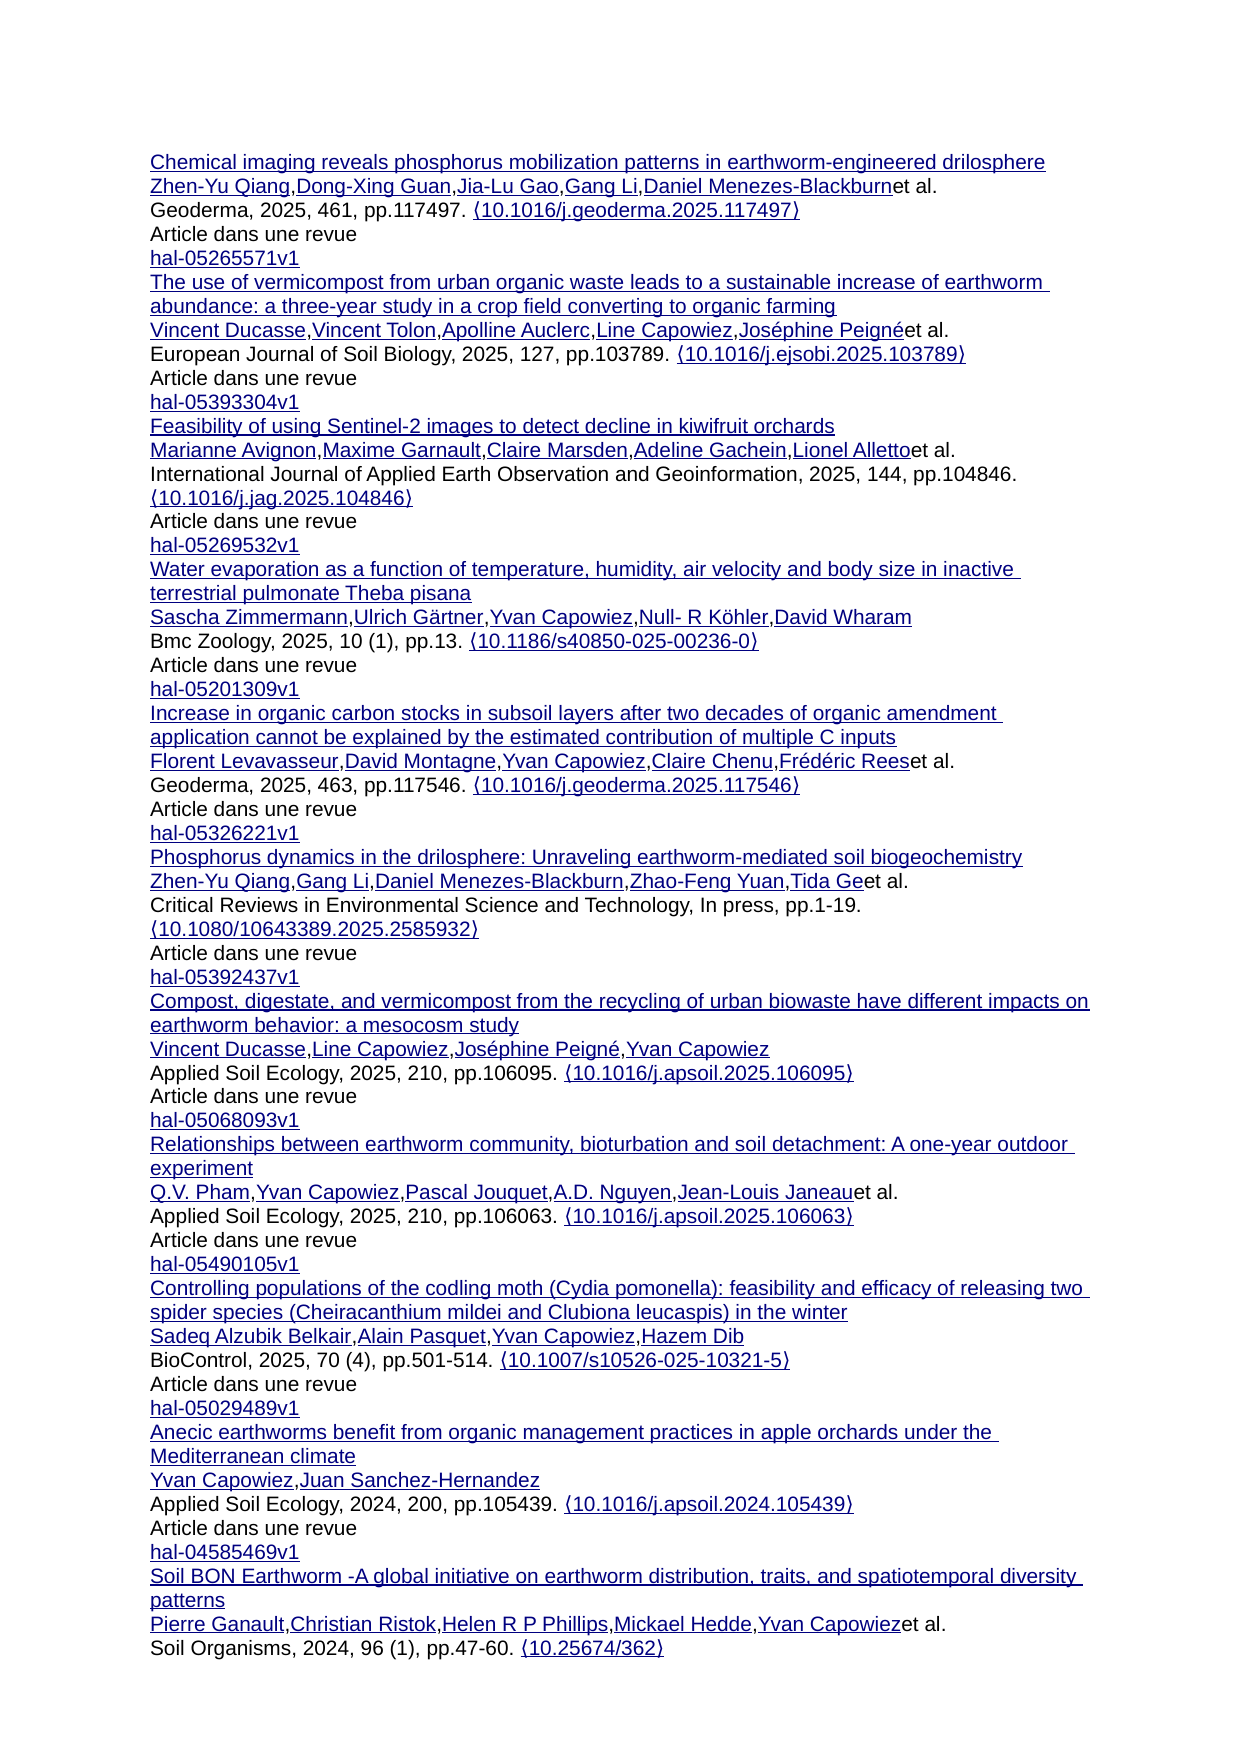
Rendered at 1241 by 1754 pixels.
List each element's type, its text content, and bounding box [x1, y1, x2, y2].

table_cell Soil BON Earthworm -A global initiative on earthworm distribution, traits, and spatiotemporal diversity patterns Pierre Ganault,Christian Ristok,Helen R P Phillips,Mickael Hedde,Yvan Capowiezet al. Soil Organisms, 2024, 96 (1), pp.47-60. ⟨10.25674/362⟩ [150, 1564, 1090, 1659]
table_cell Phosphorus dynamics in the drilosphere: Unraveling earthworm-mediated soil biogeochemistry Zhen-Yu Qiang,Gang Li,Daniel Menezes-Blackburn,Zhao-Feng Yuan,Tida Geet al. Critical Reviews in Environmental Science and Technology, In press, pp.1-19. ⟨10.1080/10643389.2025.2585932⟩ Article dans une revue hal-05392437v1 [150, 845, 1090, 988]
table_cell Feasibility of using Sentinel-2 images to detect decline in kiwifruit orchards Marianne Avignon,Maxime Garnault,Claire Marsden,Adeline Gachein,Lionel Allettoet al. International Journal of Applied Earth Observation and Geoinformation, 2025, 144, pp.104846. ⟨10.1016/j.jag.2025.104846⟩ Article dans une revue hal-05269532v1 [150, 414, 1090, 557]
table_cell earthworm behavior: a mesocosm study Vincent Ducasse,Line Capowiez,Joséphine Peigné,Yvan Capowiez Applied Soil Ecology, 2025, 210, pp.106095. ⟨10.1016/j.apsoil.2025.106095⟩ Article dans une revue hal-05068093v1 [150, 1011, 1090, 1132]
table_cell Anecic earthworms benefit from organic management practices in apple orchards under the Mediterranean climate Yvan Capowiez,Juan Sanchez-Hernandez Applied Soil Ecology, 2024, 200, pp.105439. ⟨10.1016/j.apsoil.2024.105439⟩ Article dans une revue hal-04585469v1 [150, 1420, 1090, 1563]
table_cell Chemical imaging reveals phosphorus mobilization patterns in earthworm-engineered drilosphere Zhen-Yu Qiang,Dong-Xing Guan,Jia-Lu Gao,Gang Li,Daniel Menezes-Blackburnet al. Geoderma, 2025, 461, pp.117497. ⟨10.1016/j.geoderma.2025.117497⟩ Article dans une revue hal-05265571v1 [150, 150, 1090, 270]
table_cell spider species (Cheiracanthium mildei and Clubiona leucaspis) in the winter Sadeq Alzubik Belkair,Alain Pasquet,Yvan Capowiez,Hazem Dib BioControl, 2025, 70 (4), pp.501-514. ⟨10.1007/s10526-025-10321-5⟩ Article dans une revue hal-05029489v1 [150, 1298, 1090, 1420]
table_cell Relationships between earthworm community, bioturbation and soil detachment: A one-year outdoor experiment Q.V. Pham,Yvan Capowiez,Pascal Jouquet,A.D. Nguyen,Jean-Louis Janeauet al. Applied Soil Ecology, 2025, 210, pp.106063. ⟨10.1016/j.apsoil.2025.106063⟩ Article dans une revue hal-05490105v1 [150, 1132, 1090, 1276]
table_cell Compost, digestate, and vermicompost from the recycling of urban biowaste have different impacts on [150, 989, 1090, 1009]
table_cell The use of vermicompost from urban organic waste leads to a sustainable increase of earthworm abundance: a three-year study in a crop field converting to organic farming Vincent Ducasse,Vincent Tolon,Apolline Auclerc,Line Capowiez,Joséphine Peignéet al. European Journal of Soil Biology, 2025, 127, pp.103789. ⟨10.1016/j.ejsobi.2025.103789⟩ Article dans une revue hal-05393304v1 [150, 270, 1090, 413]
table_cell Controlling populations of the codling moth (Cydia pomonella): feasibility and efficacy of releasing two [150, 1276, 1090, 1297]
table_cell Water evaporation as a function of temperature, humidity, air velocity and body size in inactive terrestrial pulmonate Theba pisana Sascha Zimmermann,Ulrich Gärtner,Yvan Capowiez,Null- R Köhler,David Wharam Bmc Zoology, 2025, 10 (1), pp.13. ⟨10.1186/s40850-025-00236-0⟩ Article dans une revue hal-05201309v1 [150, 557, 1090, 701]
table_cell Increase in organic carbon stocks in subsoil layers after two decades of organic amendment application cannot be explained by the estimated contribution of multiple C inputs Florent Levavasseur,David Montagne,Yvan Capowiez,Claire Chenu,Frédéric Reeset al. Geoderma, 2025, 463, pp.117546. ⟨10.1016/j.geoderma.2025.117546⟩ Article dans une revue hal-05326221v1 [150, 701, 1090, 845]
